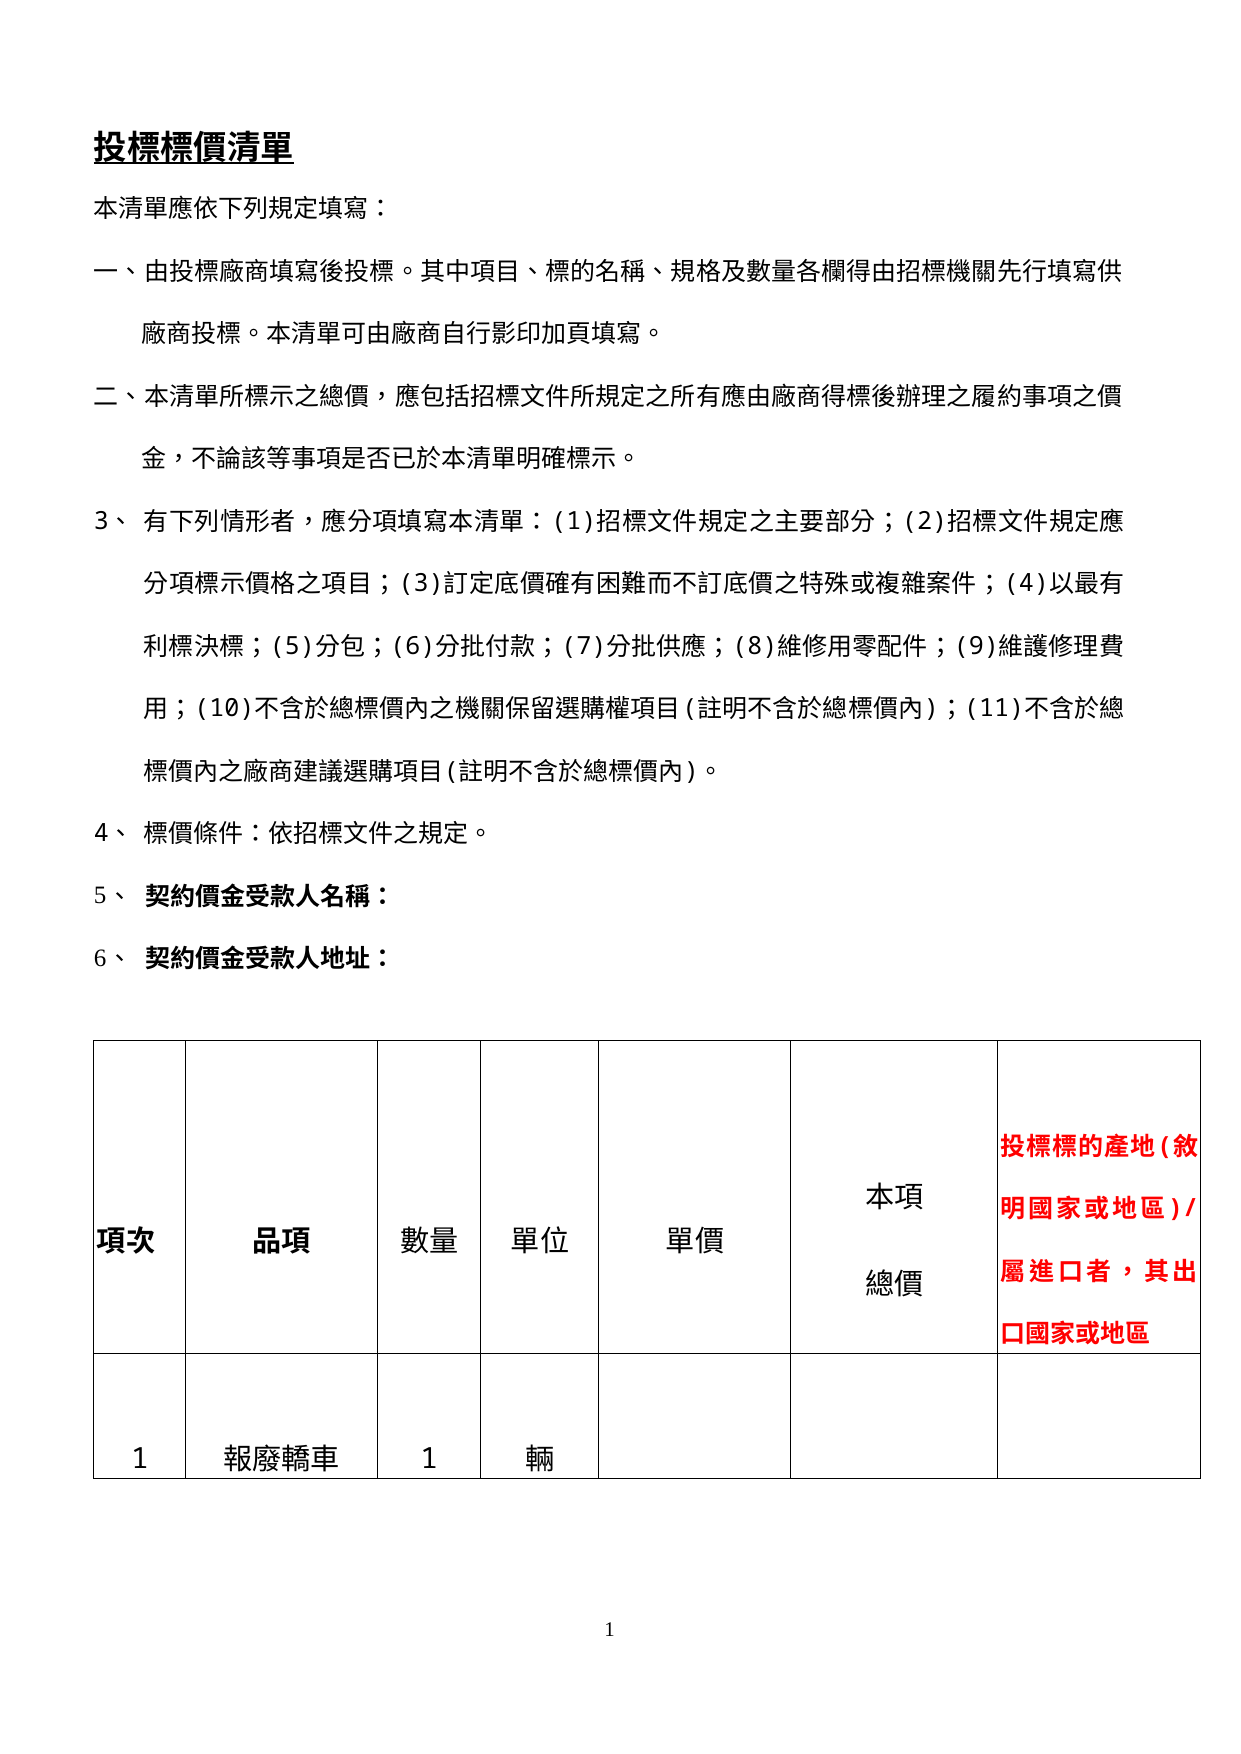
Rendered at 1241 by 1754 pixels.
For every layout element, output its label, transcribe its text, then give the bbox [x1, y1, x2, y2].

table_cell 1 [94, 1354, 185, 1478]
list 標價條件：依招標文件之規定。 [94, 790, 1125, 853]
list 有下列情形者，應分項填寫本清單：(1)招標文件規定之主要部分；(2)招標文件規定應分項標示價格之項目；(3)訂定底價確有困難而不訂底價之特殊或複雜案件；(4)以最有利標決標；(5)分包；(6)分批付款；(7)分批供應；(8)維修用零配件；(9)維護修理費用；(10)不含於總標價內之機關保留選購權項目(註明不含於總標價內)；(11)不含於總標價內之廠商建議選購項目(註明不含於總標價內)。 [94, 478, 1125, 790]
table_cell 輛 [481, 1354, 598, 1478]
text 投標標價清單 [94, 103, 1125, 165]
table_header [1201, 1040, 1240, 1353]
list 契約價金受款人名稱： [94, 853, 1125, 915]
table_cell 1 [378, 1354, 480, 1478]
table_cell [599, 1354, 790, 1478]
table_cell [791, 1354, 997, 1478]
table_header 單位 [481, 1041, 598, 1353]
text 二、本清單所標示之總價，應包括招標文件所規定之所有應由廠商得標後辦理之履約事項之價金，不論該等事項是否已於本清單明確標示。 [94, 353, 1125, 478]
table_cell [998, 1354, 1200, 1478]
table_cell [1201, 1353, 1240, 1478]
text 本清單應依下列規定填寫： [94, 165, 1125, 228]
table_header 投標標的產地(敘明國家或地區)/屬進口者，其出口國家或地區 [998, 1041, 1200, 1353]
table_header 項次 [94, 1041, 185, 1353]
table_header 數量 [378, 1041, 480, 1353]
text 一、由投標廠商填寫後投標。其中項目、標的名稱、規格及數量各欄得由招標機關先行填寫供廠商投標。本清單可由廠商自行影印加頁填寫。 [94, 228, 1125, 353]
list 契約價金受款人地址： [94, 915, 1125, 978]
table_header 品項 [186, 1041, 377, 1353]
table_cell 報廢轎車 [186, 1354, 377, 1478]
table_header 單價 [599, 1041, 790, 1353]
table_header 本項 總價 [791, 1041, 997, 1353]
